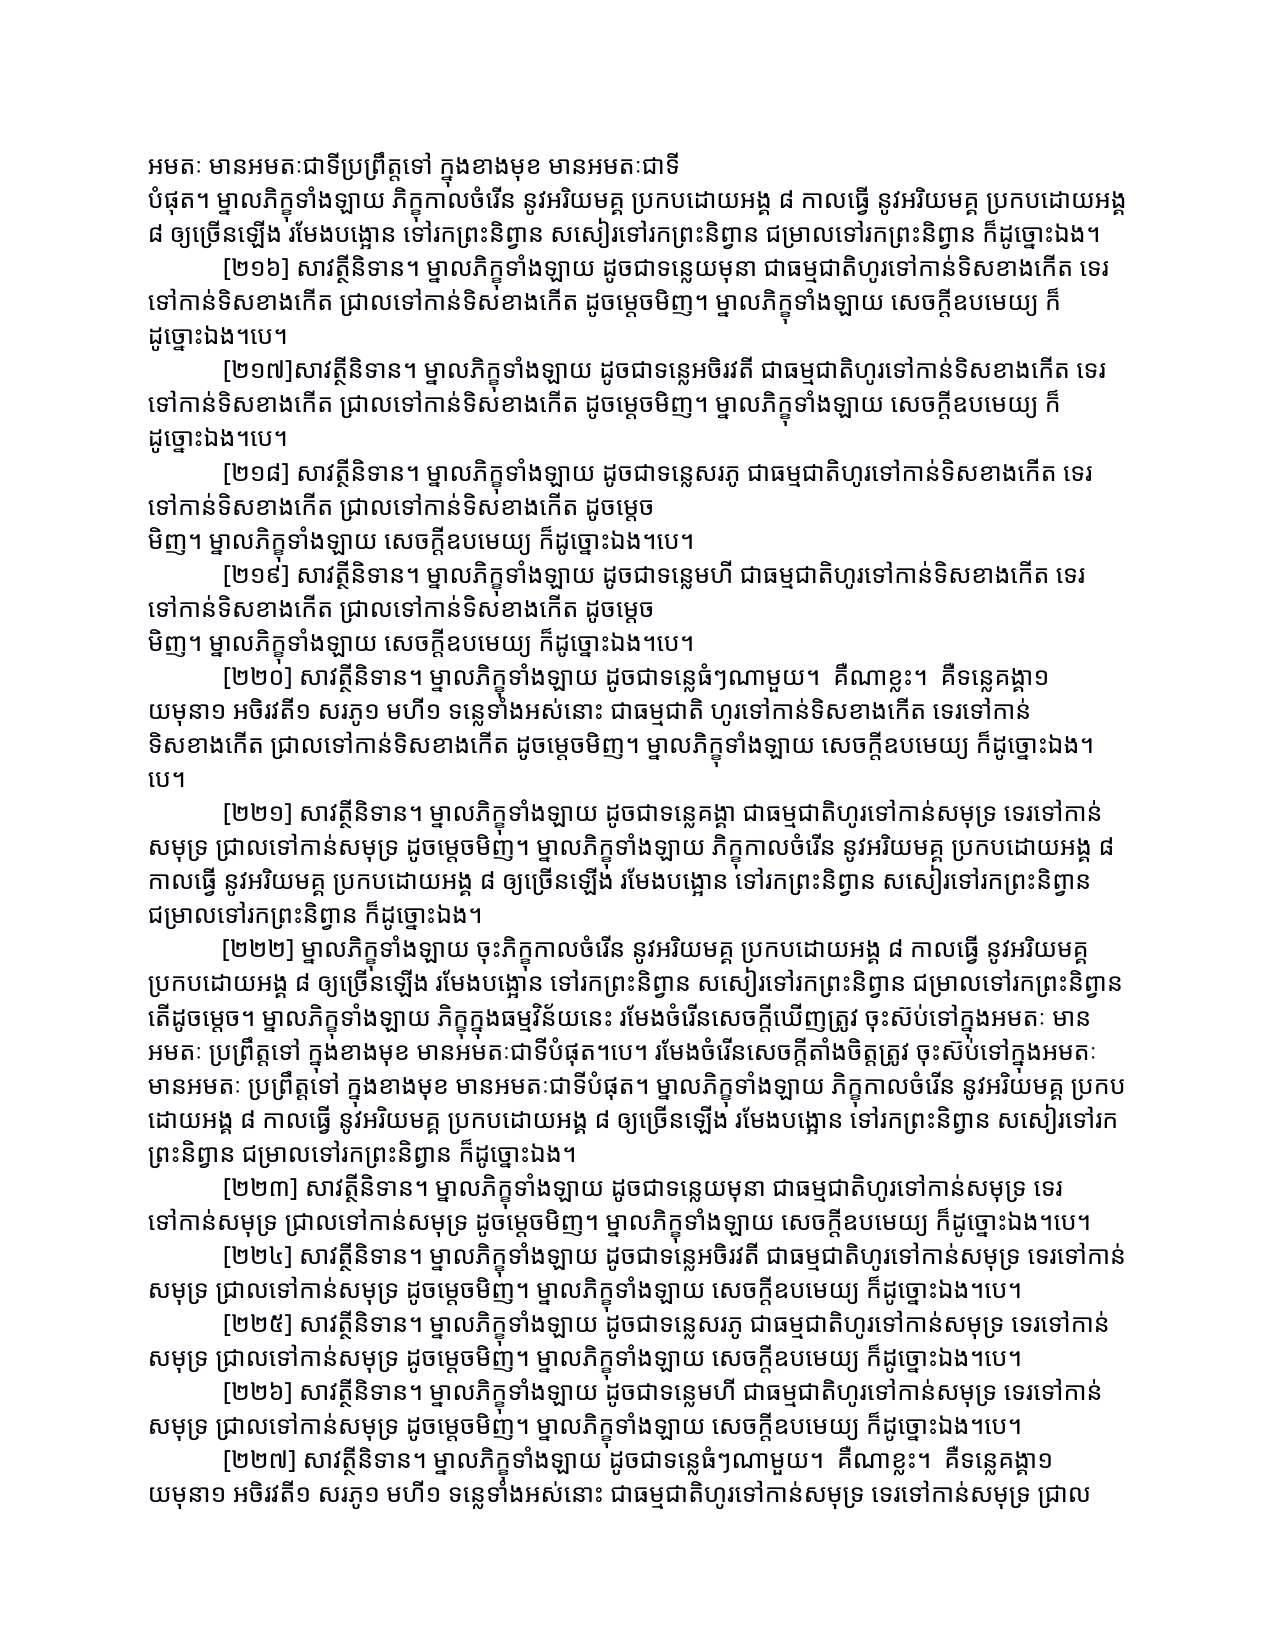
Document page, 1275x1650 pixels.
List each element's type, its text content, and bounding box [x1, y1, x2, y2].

text [២១៩] សាវត្ថីនិទាន។ ម្នាលភិក្ខុទាំងឡាយ ដូចជាទន្លេមហី ជាធម្មជាតិ​ហូរ​ទៅ​កាន់ទិសខាងកើត ទេរទៅកាន់ទិសខាងកើត ជ្រាលទៅកាន់ទិសខាងកើត ដូចម្តេច មិញ។ ម្នាលភិក្ខុ​ទាំង​ឡាយ សេចក្តីឧបមេយ្យ ក៏ដូច្នោះឯង។បេ។ [148, 556, 1127, 658]
text [២២៤] សាវត្ថីនិទាន។ ម្នាលភិក្ខុទាំងឡាយ ដូចជាទន្លេអចិរវតី ជាធម្មជាតិ​ហូរ​ទៅ​កាន់សមុទ្រ ទេរទៅកាន់សមុទ្រ ជ្រាលទៅកាន់សមុទ្រ ដូចម្តេចមិញ។ ម្នាលភិក្ខុ​ទាំង​ឡាយ សេចក្តីឧបមេយ្យ ក៏ដូច្នោះឯង។បេ។ [148, 1238, 1127, 1306]
text [២២៥] សាវត្ថីនិទាន។ ម្នាលភិក្ខុទាំងឡាយ ដូចជាទន្លេសរភូ ជាធម្មជាតិ​ហូរ​ទៅ​កាន់សមុទ្រ ទេរទៅកាន់សមុទ្រ ជ្រាលទៅកាន់សមុទ្រ ដូចម្តេចមិញ។ ម្នាលភិក្ខុ​ទាំង​ឡាយ សេចក្តីឧបមេយ្យ ក៏ដូច្នោះឯង។បេ។ [148, 1306, 1127, 1374]
text [២២៦] សាវត្ថីនិទាន។ ម្នាលភិក្ខុទាំងឡាយ ដូចជាទន្លេមហី ជាធម្មជាតិ​ហូរ​ទៅ​កាន់សមុទ្រ ទេរទៅកាន់សមុទ្រ ជ្រាលទៅកាន់សមុទ្រ ដូចម្តេចមិញ។ ម្នាលភិក្ខុ​ទាំង​ឡាយ សេចក្តីឧបមេយ្យ ក៏ដូច្នោះឯង។បេ។ [148, 1374, 1127, 1442]
text [២១៦] សាវត្ថីនិទាន។ ម្នាលភិក្ខុទាំងឡាយ ដូចជាទន្លេយមុនា ជាធម្មជាតិ​ហូរ​ទៅ​កាន់ទិសខាងកើត ទេរទៅកាន់ទិសខាងកើត ជ្រាលទៅកាន់ទិសខាងកើត ដូចម្តេច​មិញ។ ម្នាលភិក្ខុ​ទាំង​ឡាយ សេចក្តីឧបមេយ្យ ក៏ដូច្នោះឯង។បេ។ [148, 250, 1127, 352]
text [២២២] ម្នាលភិក្ខុទាំងឡាយ ចុះភិក្ខុកាលចំរើន នូវអរិយមគ្គ ​ប្រ​កប​ដោយអង្គ ៨ កាល​​ធ្វើ​ នូវអរិយមគ្គ ប្រកបដោយអង្គ ៨ ឲ្យច្រើនឡើង រមែង​បង្អោន​ ទៅរក​ព្រះ​និព្វាន សសៀរទៅរកព្រះនិព្វាន ជម្រាលទៅរកព្រះនិព្វាន តើដូចម្តេច។ ម្នាលភិក្ខុទាំងឡាយ ភិក្ខុក្នុងធម្មវិន័យនេះ រមែងចំរើនសេចក្តីឃើញត្រូវ ចុះស៊ប់ទៅ​ក្នុងអមតៈ មានអមតៈ ប្រព្រឹត្តទៅ ក្នុងខាងមុខ មានអមតៈជាទីបំផុត។បេ។ រមែងចំរើនសេចក្តីតាំង​ចិត្តត្រូវ ចុះស៊ប់ទៅក្នុងអមតៈ មានអមតៈ ប្រព្រឹត្តទៅ ក្នុងខាងមុខ មានអមតៈជាទីបំផុត។ ម្នាល​ភិក្ខុទាំងឡាយ ភិក្ខុកាលចំរើន នូវអរិយមគ្គ ​ប្រ​កប​ដោយអង្គ ៨ កាលធ្វើ នូវអរិយមគ្គ ប្រ​កប​ដោយអង្គ ៨ ឲ្យច្រើនឡើង រមែងបង្អោន ទៅរកព្រះនិព្វាន សសៀរទៅ​រកព្រះនិព្វាន ជម្រាល​ទៅរកព្រះនិព្វាន ក៏​ដូច្នោះ​ឯង។ [148, 931, 1127, 1169]
text [២២៣] សាវត្ថីនិទាន។ ម្នាលភិក្ខុទាំងឡាយ ដូចជាទន្លេយមុនា ជាធម្មជាតិ​ហូរ​ទៅ​កាន់សមុទ្រ ទេរទៅកាន់សមុទ្រ ជ្រាលទៅកាន់សមុទ្រ ដូចម្តេចមិញ។ ម្នាលភិក្ខុ​ទាំង​ឡាយ សេចក្តីឧបមេយ្យ ក៏ដូច្នោះឯង។បេ។ [148, 1169, 1127, 1238]
text [២២០] សាវត្ថីនិទាន។ ម្នាលភិក្ខុទាំងឡាយ ដូចជាទន្លេធំៗណាមួយ។ គឺ​ណាខ្លះ។ គឺទន្លេគង្គា១ យមុនា១ អចិរវតី១ សរភូ១ មហី១ ទន្លេទាំងអស់នោះ ជា​ធម្ម​ជាតិ​ ហូរ​ទៅ​​កាន់​ទិសខាងកើត ទេរទៅកាន់ទិសខាងកើត ជ្រាលទៅកាន់​ទិសខាង​កើត ដូច​ម្តេច​មិញ។ ម្នាលភិក្ខុទាំងឡាយ សេចក្តីឧបមេយ្យ ក៏ដូច្នោះឯង។បេ។ [148, 658, 1127, 795]
text [២២១] សាវត្ថីនិទាន។ ម្នាលភិក្ខុទាំងឡាយ ដូចជាទន្លេគង្គា ជាធម្មជាតិ​ហូរ​ទៅ​កាន់សមុទ្រ ទេរទៅកាន់សមុទ្រ ជ្រាលទៅកាន់សមុទ្រ ដូចម្តេចមិញ។ ម្នាល​ភិក្ខុ​ទាំង​ឡាយ ភិក្ខុកាលចំរើន នូវអរិយមគ្គ​ ប្រ​កប​ដោយអង្គ ៨ កាលធ្វើ នូវអរិយមគ្គ ប្រ​កប​​ដោយ​អង្គ ៨ ឲ្យច្រើនឡើង រមែងបង្អោន ទៅរកព្រះនិព្វាន សសៀរទៅ​រកព្រះនិព្វាន ជម្រាល​ទៅរកព្រះនិព្វាន ក៏​ដូច្នោះ​ឯង។ [148, 795, 1127, 931]
text [២១៨] សាវត្ថីនិទាន។ ម្នាលភិក្ខុទាំងឡាយ ដូចជាទន្លេសរភូ ជាធម្មជាតិ​ហូរ​ទៅ​កាន់ទិសខាងកើត ទេរទៅកាន់ទិសខាងកើត ជ្រាលទៅកាន់ទិសខាងកើត ដូចម្តេច មិញ។ ម្នាលភិក្ខុ​ទាំង​ឡាយ សេចក្តីឧបមេយ្យ ក៏ដូច្នោះឯង។បេ។ [148, 454, 1127, 556]
text [២១៧]សាវត្ថីនិទាន។ ម្នាលភិក្ខុទាំងឡាយ ដូចជាទន្លេអចិរវតី ជាធម្មជាតិ​ហូរ​ទៅ​កាន់ទិសខាងកើត ទេរទៅកាន់ទិសខាងកើត ជ្រាលទៅកាន់ទិសខាងកើត ​ដូចម្តេច​មិញ។ ម្នាលភិក្ខុ​ទាំង​ឡាយ សេចក្តីឧបមេយ្យ ក៏ដូច្នោះឯង។បេ។ [148, 352, 1127, 454]
text [២២៧] សាវត្ថីនិទាន។ ម្នាលភិក្ខុទាំងឡាយ ដូចជាទន្លេធំៗណាមួយ។ គឺណា​ខ្លះ។ គឺទន្លេគង្គា១ យមុនា១ អចិរវតី១ សរភូ១ មហី១ ទន្លេទាំងអស់នោះ ជា​ធម្ម​ជាតិ​ហូរ​ទៅ​​កាន់​សមុទ្រ ទេរទៅកាន់សមុទ្រ ជ្រាលទៅកាន់សមុទ្រ ដូចម្តេចមិញ។ ម្នាល​ភិក្ខុ​ទាំង​ឡាយ ភិក្ខុកាលចំរើន នូវអរិយមគ្គ​ ប្រ​កប​ដោយអង្គ ៨ កាលធ្វើ នូវអរិយមគ្គ ប្រ​កប​​ដោយ​អង្គ ៨ ឲ្យច្រើនឡើង រមែងបង្អោន ទៅរកព្រះនិព្វាន សសៀរទៅ​រកព្រះនិព្វាន ជម្រាល​ទៅរកព្រះនិព្វាន ក៏​ដូច្នោះ​ឯង។ [148, 1442, 1127, 1510]
text [២១៥] ម្នាលភិក្ខុទាំងឡាយ ចុះភិក្ខុកាលចំរើន នូវអរិយមគ្គ ​ប្រ​កប​ដោយអង្គ ៨ កាល​​ធ្វើ​នូវអរិយមគ្គ ប្រកបដោយអង្គ ៨ ឲ្យច្រើនឡើង រមែង​បង្អោន​ ទៅរក​ព្រះ​និព្វាន សសៀរទៅរកព្រះនិព្វាន ជម្រាលទៅរកព្រះនិព្វាន តើដូចម្តេច។ ម្នាលភិក្ខុទាំងឡាយ ភិក្ខុក្នុងធម្មវិន័យនេះ រមែងចំរើនសេចក្តីឃើញត្រូវ ចុះស៊ប់ទៅក្នុងអមតៈ មានអមតៈ​ជាទីប្រព្រឹត្តទៅ ក្នុងខាងមុខ មានអមតៈជាទីបំផុត។បេ។ រមែងចំរើនសេចក្តី​តាំងចិត្តត្រូវ ចុះស៊ប់ទៅក្នុងអមតៈ មានអមតៈជាទីប្រព្រឹត្តទៅ ក្នុងខាងមុខ មានអមតៈជាទី បំផុត។ ម្នាលភិក្ខុទាំងឡាយ ភិក្ខុកាលចំរើន នូវអរិយមគ្គ ​ប្រ​កប​ដោយអង្គ ៨ កាល​ធ្វើ​ នូវអរិយមគ្គ ប្រកបដោយអង្គ ៨ ឲ្យច្រើនឡើង រមែង​បង្អោន ​ទៅរក​ព្រះ​និព្វាន សសៀរទៅរកព្រះនិព្វាន ជម្រាលទៅរកព្រះនិព្វាន ក៏​ដូច្នោះ​ឯង។ [148, 148, 1127, 250]
